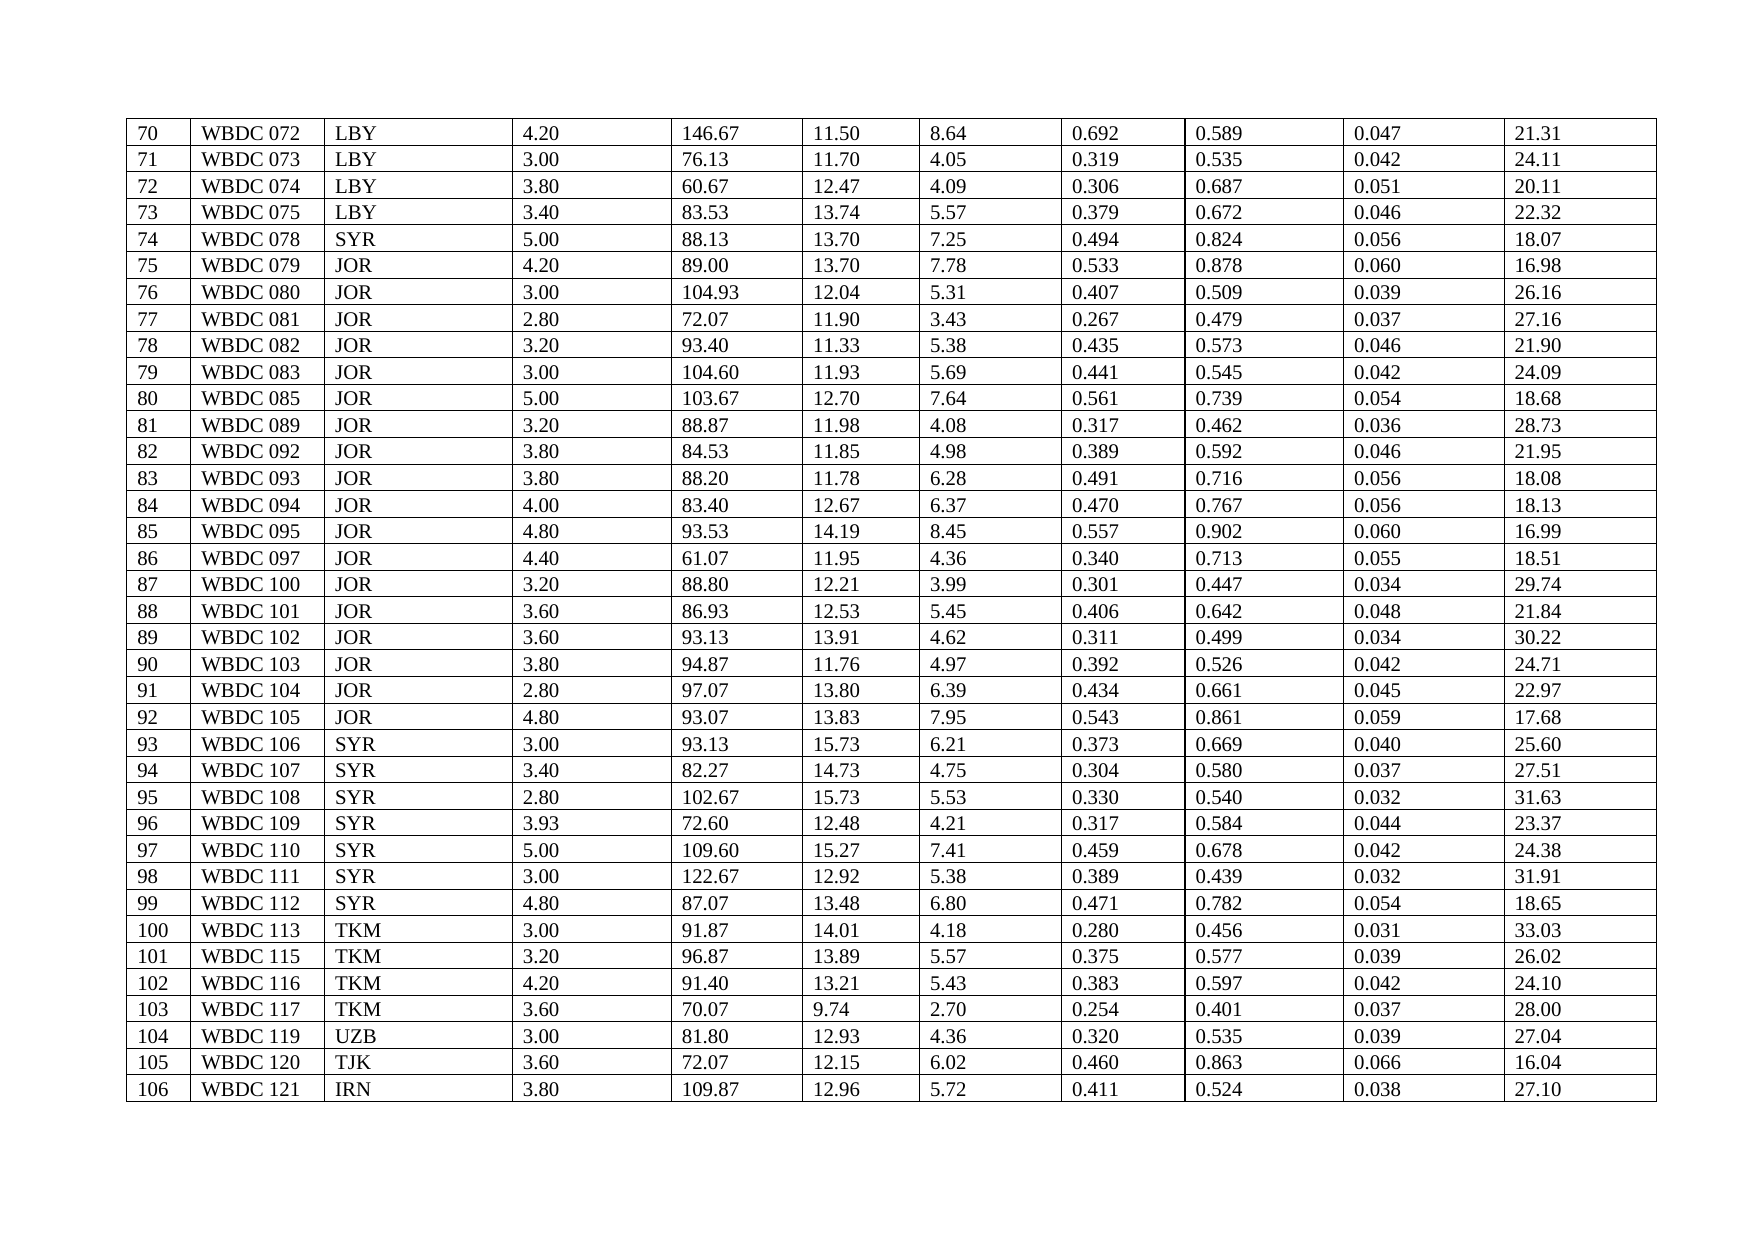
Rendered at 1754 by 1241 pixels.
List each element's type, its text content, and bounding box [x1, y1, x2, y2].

table_cell 0.059 [1344, 704, 1504, 729]
table_cell 87.07 [672, 890, 802, 915]
table_cell 0.389 [1062, 863, 1184, 888]
table_cell 102 [127, 969, 190, 995]
table_cell WBDC 079 [191, 252, 324, 277]
table_cell 3.20 [513, 943, 671, 968]
table_cell JOR [325, 597, 512, 623]
table_cell 0.471 [1062, 890, 1184, 915]
table_cell JOR [325, 624, 512, 649]
table_cell 0.042 [1344, 146, 1504, 171]
table_cell 28.00 [1505, 996, 1656, 1021]
table_cell JOR [325, 438, 512, 463]
table_cell 83.40 [672, 491, 802, 517]
table_cell JOR [325, 704, 512, 729]
table_cell 79 [127, 358, 190, 384]
table_cell 0.330 [1062, 783, 1184, 809]
table_cell 105 [127, 1049, 190, 1074]
table_cell WBDC 094 [191, 491, 324, 517]
table_cell 0.434 [1062, 677, 1184, 702]
table_cell 0.317 [1062, 810, 1184, 835]
table_cell WBDC 117 [191, 996, 324, 1021]
table_cell 0.056 [1344, 465, 1504, 490]
table_cell 5.45 [920, 597, 1061, 623]
table_cell 7.64 [920, 385, 1061, 410]
table_cell 0.561 [1062, 385, 1184, 410]
table_cell 4.09 [920, 172, 1061, 198]
table_cell SYR [325, 810, 512, 835]
table_cell JOR [325, 465, 512, 490]
table_cell WBDC 083 [191, 358, 324, 384]
table_cell 0.902 [1186, 518, 1343, 543]
table_cell 5.00 [513, 836, 671, 862]
table_cell 6.39 [920, 677, 1061, 702]
table_cell 26.02 [1505, 943, 1656, 968]
table_cell 0.509 [1186, 279, 1343, 304]
table_cell WBDC 120 [191, 1049, 324, 1074]
table_cell 4.20 [513, 252, 671, 277]
table_cell 11.76 [803, 650, 919, 676]
table_cell 0.054 [1344, 385, 1504, 410]
table_cell 80 [127, 385, 190, 410]
table_cell 9.74 [803, 996, 919, 1021]
table_cell 12.53 [803, 597, 919, 623]
table_cell WBDC 074 [191, 172, 324, 198]
table_cell 3.20 [513, 571, 671, 596]
table_cell 0.373 [1062, 730, 1184, 756]
table_cell 70.07 [672, 996, 802, 1021]
table_cell WBDC 119 [191, 1022, 324, 1048]
table_cell 91.87 [672, 916, 802, 942]
table_cell 92 [127, 704, 190, 729]
table_cell 4.80 [513, 890, 671, 915]
table_cell 16.04 [1505, 1049, 1656, 1074]
table_cell 0.863 [1186, 1049, 1343, 1074]
table_cell 81.80 [672, 1022, 802, 1048]
table_cell 3.00 [513, 358, 671, 384]
table_cell 101 [127, 943, 190, 968]
table_cell 13.74 [803, 199, 919, 224]
table_cell 13.91 [803, 624, 919, 649]
table_cell WBDC 082 [191, 332, 324, 357]
table_cell 0.491 [1062, 465, 1184, 490]
table_cell 100 [127, 916, 190, 942]
table_cell WBDC 097 [191, 544, 324, 570]
table_cell LBY [325, 199, 512, 224]
table_cell 0.375 [1062, 943, 1184, 968]
table_cell 88.20 [672, 465, 802, 490]
table_cell 0.392 [1062, 650, 1184, 676]
table_cell 0.304 [1062, 757, 1184, 782]
table_cell 86.93 [672, 597, 802, 623]
table_cell 0.589 [1186, 119, 1343, 145]
table_cell 0.037 [1344, 996, 1504, 1021]
table_cell 13.48 [803, 890, 919, 915]
table_cell 3.20 [513, 332, 671, 357]
table_cell 29.74 [1505, 571, 1656, 596]
table_cell 0.545 [1186, 358, 1343, 384]
table_cell WBDC 116 [191, 969, 324, 995]
table_cell SYR [325, 783, 512, 809]
table_cell JOR [325, 305, 512, 331]
table_cell 3.43 [920, 305, 1061, 331]
table_cell 21.90 [1505, 332, 1656, 357]
table_cell 0.045 [1344, 677, 1504, 702]
table_cell 0.557 [1062, 518, 1184, 543]
table_cell 0.533 [1062, 252, 1184, 277]
table_cell 12.15 [803, 1049, 919, 1074]
table_cell 97.07 [672, 677, 802, 702]
table_cell 12.67 [803, 491, 919, 517]
table_cell 5.31 [920, 279, 1061, 304]
table_cell 3.80 [513, 465, 671, 490]
table_cell 0.459 [1062, 836, 1184, 862]
table_cell 3.60 [513, 597, 671, 623]
table_cell 0.031 [1344, 916, 1504, 942]
table_cell 3.00 [513, 279, 671, 304]
table_cell WBDC 089 [191, 411, 324, 437]
table_cell 8.45 [920, 518, 1061, 543]
table_cell 0.592 [1186, 438, 1343, 463]
table_cell 0.861 [1186, 704, 1343, 729]
table_cell 31.91 [1505, 863, 1656, 888]
table_cell WBDC 085 [191, 385, 324, 410]
table_cell 0.037 [1344, 305, 1504, 331]
table_cell TKM [325, 969, 512, 995]
table_cell 12.21 [803, 571, 919, 596]
table_cell LBY [325, 172, 512, 198]
table_cell 20.11 [1505, 172, 1656, 198]
table_cell JOR [325, 385, 512, 410]
table_cell 0.499 [1186, 624, 1343, 649]
table_cell 0.311 [1062, 624, 1184, 649]
table_cell 6.37 [920, 491, 1061, 517]
table_cell 0.573 [1186, 332, 1343, 357]
table_cell 0.460 [1062, 1049, 1184, 1074]
table_cell 30.22 [1505, 624, 1656, 649]
table_cell 88.80 [672, 571, 802, 596]
table_cell SYR [325, 730, 512, 756]
table_cell 0.524 [1186, 1075, 1343, 1101]
table_cell 72.07 [672, 1049, 802, 1074]
table_cell 5.57 [920, 199, 1061, 224]
table_cell 89.00 [672, 252, 802, 277]
table_cell 0.824 [1186, 225, 1343, 251]
table_cell 18.13 [1505, 491, 1656, 517]
table_cell 24.11 [1505, 146, 1656, 171]
table_cell JOR [325, 358, 512, 384]
table_cell 0.317 [1062, 411, 1184, 437]
table_cell 12.48 [803, 810, 919, 835]
table_cell 23.37 [1505, 810, 1656, 835]
table_cell 82 [127, 438, 190, 463]
table_cell 0.669 [1186, 730, 1343, 756]
table_cell 88.87 [672, 411, 802, 437]
table_cell 6.28 [920, 465, 1061, 490]
table_cell 12.70 [803, 385, 919, 410]
table_cell 14.73 [803, 757, 919, 782]
table_cell 0.687 [1186, 172, 1343, 198]
table_cell WBDC 078 [191, 225, 324, 251]
table_cell 3.00 [513, 863, 671, 888]
table_cell 82.27 [672, 757, 802, 782]
table_cell 0.535 [1186, 1022, 1343, 1048]
table_cell WBDC 113 [191, 916, 324, 942]
table_cell SYR [325, 836, 512, 862]
table_cell 0.584 [1186, 810, 1343, 835]
table_cell 0.379 [1062, 199, 1184, 224]
table_cell WBDC 105 [191, 704, 324, 729]
table_cell 3.60 [513, 624, 671, 649]
table_cell 2.80 [513, 783, 671, 809]
table_cell 11.33 [803, 332, 919, 357]
table_cell 0.042 [1344, 969, 1504, 995]
table_cell 0.034 [1344, 624, 1504, 649]
table_cell 22.32 [1505, 199, 1656, 224]
table_cell 18.07 [1505, 225, 1656, 251]
table_cell 0.046 [1344, 332, 1504, 357]
table_cell 11.70 [803, 146, 919, 171]
table_cell 13.89 [803, 943, 919, 968]
table_cell 104.93 [672, 279, 802, 304]
table_cell WBDC 092 [191, 438, 324, 463]
table_cell 5.53 [920, 783, 1061, 809]
table_cell 104 [127, 1022, 190, 1048]
table_cell 12.96 [803, 1075, 919, 1101]
table_cell 106 [127, 1075, 190, 1101]
table_cell 0.319 [1062, 146, 1184, 171]
table_cell 5.38 [920, 863, 1061, 888]
table_cell 4.40 [513, 544, 671, 570]
table_cell 11.78 [803, 465, 919, 490]
table_cell 0.447 [1186, 571, 1343, 596]
table_cell 0.320 [1062, 1022, 1184, 1048]
table_cell 0.051 [1344, 172, 1504, 198]
table_cell 3.40 [513, 199, 671, 224]
table_cell JOR [325, 518, 512, 543]
table_cell 18.65 [1505, 890, 1656, 915]
table_cell 28.73 [1505, 411, 1656, 437]
table_cell 6.80 [920, 890, 1061, 915]
table_cell 0.479 [1186, 305, 1343, 331]
table_cell WBDC 075 [191, 199, 324, 224]
table_cell 0.401 [1186, 996, 1343, 1021]
table_cell IRN [325, 1075, 512, 1101]
table_cell 3.93 [513, 810, 671, 835]
table_cell 93.13 [672, 624, 802, 649]
table_cell 15.73 [803, 783, 919, 809]
table_cell 0.034 [1344, 571, 1504, 596]
table_cell 0.580 [1186, 757, 1343, 782]
table_cell 0.066 [1344, 1049, 1504, 1074]
table_cell 91 [127, 677, 190, 702]
table_cell 4.00 [513, 491, 671, 517]
table_cell 0.642 [1186, 597, 1343, 623]
table_cell 8.64 [920, 119, 1061, 145]
table_cell 13.80 [803, 677, 919, 702]
table_cell 3.00 [513, 730, 671, 756]
table_cell 0.470 [1062, 491, 1184, 517]
table_cell 11.95 [803, 544, 919, 570]
table_cell 27.04 [1505, 1022, 1656, 1048]
table_cell WBDC 109 [191, 810, 324, 835]
table_cell 0.048 [1344, 597, 1504, 623]
table_cell 86 [127, 544, 190, 570]
table_cell 4.36 [920, 544, 1061, 570]
table_cell 0.042 [1344, 650, 1504, 676]
table_cell 98 [127, 863, 190, 888]
table_cell 26.16 [1505, 279, 1656, 304]
table_cell WBDC 101 [191, 597, 324, 623]
table_cell WBDC 095 [191, 518, 324, 543]
table_cell 0.713 [1186, 544, 1343, 570]
table_cell 3.60 [513, 996, 671, 1021]
table_cell JOR [325, 571, 512, 596]
table_cell 0.535 [1186, 146, 1343, 171]
table_cell 0.456 [1186, 916, 1343, 942]
table_cell 0.661 [1186, 677, 1343, 702]
table_cell 7.78 [920, 252, 1061, 277]
table_cell 25.60 [1505, 730, 1656, 756]
table_cell 96.87 [672, 943, 802, 968]
table_cell 76.13 [672, 146, 802, 171]
table_cell 5.43 [920, 969, 1061, 995]
table_cell 18.08 [1505, 465, 1656, 490]
table_cell 0.039 [1344, 1022, 1504, 1048]
table_cell LBY [325, 146, 512, 171]
table_cell 0.543 [1062, 704, 1184, 729]
table_cell 3.80 [513, 650, 671, 676]
table_cell 14.19 [803, 518, 919, 543]
table_cell 0.383 [1062, 969, 1184, 995]
table_cell 0.782 [1186, 890, 1343, 915]
table_cell 103.67 [672, 385, 802, 410]
table_cell 0.046 [1344, 199, 1504, 224]
table_cell 0.032 [1344, 863, 1504, 888]
table_cell 4.20 [513, 119, 671, 145]
table_cell 0.056 [1344, 491, 1504, 517]
table_cell 4.18 [920, 916, 1061, 942]
table_cell JOR [325, 650, 512, 676]
table_cell SYR [325, 890, 512, 915]
table_cell WBDC 102 [191, 624, 324, 649]
table_cell 0.577 [1186, 943, 1343, 968]
table_cell 71 [127, 146, 190, 171]
table_cell JOR [325, 677, 512, 702]
table_cell 0.716 [1186, 465, 1343, 490]
table_cell 78 [127, 332, 190, 357]
table_cell 0.739 [1186, 385, 1343, 410]
table_cell 3.00 [513, 916, 671, 942]
table_cell 0.038 [1344, 1075, 1504, 1101]
table_cell 33.03 [1505, 916, 1656, 942]
table_cell JOR [325, 279, 512, 304]
table_cell TKM [325, 996, 512, 1021]
table_cell 13.70 [803, 252, 919, 277]
table_cell 11.98 [803, 411, 919, 437]
table_cell 0.046 [1344, 438, 1504, 463]
table_cell 95 [127, 783, 190, 809]
table_cell 3.20 [513, 411, 671, 437]
table_cell 83.53 [672, 199, 802, 224]
table_cell WBDC 112 [191, 890, 324, 915]
table_cell 27.16 [1505, 305, 1656, 331]
table_cell WBDC 107 [191, 757, 324, 782]
table_cell 5.00 [513, 225, 671, 251]
table_cell JOR [325, 411, 512, 437]
table_cell 0.340 [1062, 544, 1184, 570]
table_cell 3.40 [513, 757, 671, 782]
table_cell 6.02 [920, 1049, 1061, 1074]
table_cell 0.054 [1344, 890, 1504, 915]
table_cell 0.441 [1062, 358, 1184, 384]
table_cell 22.97 [1505, 677, 1656, 702]
table_cell WBDC 100 [191, 571, 324, 596]
table_cell 0.411 [1062, 1075, 1184, 1101]
table_cell 0.306 [1062, 172, 1184, 198]
table_cell WBDC 093 [191, 465, 324, 490]
table_cell 17.68 [1505, 704, 1656, 729]
table_cell WBDC 080 [191, 279, 324, 304]
table_cell 5.00 [513, 385, 671, 410]
table_cell 0.039 [1344, 279, 1504, 304]
table_cell 2.70 [920, 996, 1061, 1021]
table_cell 85 [127, 518, 190, 543]
table_cell 0.047 [1344, 119, 1504, 145]
table_cell 5.38 [920, 332, 1061, 357]
table_cell 0.494 [1062, 225, 1184, 251]
table_cell 31.63 [1505, 783, 1656, 809]
table_cell 18.51 [1505, 544, 1656, 570]
table_cell 3.80 [513, 172, 671, 198]
table_cell 15.27 [803, 836, 919, 862]
table_cell 4.21 [920, 810, 1061, 835]
table_cell 12.04 [803, 279, 919, 304]
table_cell 0.389 [1062, 438, 1184, 463]
table_cell 13.83 [803, 704, 919, 729]
table_cell 60.67 [672, 172, 802, 198]
table_cell 24.38 [1505, 836, 1656, 862]
table_cell 90 [127, 650, 190, 676]
table_cell 0.044 [1344, 810, 1504, 835]
table_cell 3.80 [513, 438, 671, 463]
table_cell 87 [127, 571, 190, 596]
table_cell 24.09 [1505, 358, 1656, 384]
table_cell 12.92 [803, 863, 919, 888]
table_cell 0.878 [1186, 252, 1343, 277]
table_cell 3.60 [513, 1049, 671, 1074]
table_cell 4.80 [513, 704, 671, 729]
table_cell 77 [127, 305, 190, 331]
table_cell 0.692 [1062, 119, 1184, 145]
table_cell 13.21 [803, 969, 919, 995]
table_cell 0.060 [1344, 518, 1504, 543]
table_cell 0.407 [1062, 279, 1184, 304]
table_cell 0.301 [1062, 571, 1184, 596]
table_cell 93.40 [672, 332, 802, 357]
table_cell JOR [325, 544, 512, 570]
table_cell SYR [325, 225, 512, 251]
table_cell 0.060 [1344, 252, 1504, 277]
table_cell 72 [127, 172, 190, 198]
table_cell 93.53 [672, 518, 802, 543]
table_cell 104.60 [672, 358, 802, 384]
table_cell 21.95 [1505, 438, 1656, 463]
table_cell 93.07 [672, 704, 802, 729]
table_cell 74 [127, 225, 190, 251]
table_cell 7.25 [920, 225, 1061, 251]
table_cell 0.672 [1186, 199, 1343, 224]
table_cell 16.99 [1505, 518, 1656, 543]
table_cell 11.93 [803, 358, 919, 384]
table_cell 3.80 [513, 1075, 671, 1101]
table_cell 27.10 [1505, 1075, 1656, 1101]
table_cell 3.99 [920, 571, 1061, 596]
table_cell 3.00 [513, 1022, 671, 1048]
table_cell 103 [127, 996, 190, 1021]
table_cell 21.31 [1505, 119, 1656, 145]
table_cell WBDC 111 [191, 863, 324, 888]
table_cell 0.267 [1062, 305, 1184, 331]
table_cell 83 [127, 465, 190, 490]
table_cell 2.80 [513, 677, 671, 702]
table_cell WBDC 073 [191, 146, 324, 171]
table_cell 21.84 [1505, 597, 1656, 623]
table_cell 4.97 [920, 650, 1061, 676]
table_cell 14.01 [803, 916, 919, 942]
table_cell 93 [127, 730, 190, 756]
table_cell 0.540 [1186, 783, 1343, 809]
table_cell 72.07 [672, 305, 802, 331]
table_cell 99 [127, 890, 190, 915]
table_cell 76 [127, 279, 190, 304]
table_cell 0.254 [1062, 996, 1184, 1021]
table_cell 75 [127, 252, 190, 277]
table_cell WBDC 115 [191, 943, 324, 968]
table_cell TKM [325, 943, 512, 968]
table_cell 88.13 [672, 225, 802, 251]
table_cell 109.60 [672, 836, 802, 862]
table_cell 91.40 [672, 969, 802, 995]
table_cell LBY [325, 119, 512, 145]
table_cell 97 [127, 836, 190, 862]
table_cell 0.526 [1186, 650, 1343, 676]
table_cell 94.87 [672, 650, 802, 676]
table_cell 0.039 [1344, 943, 1504, 968]
table_cell SYR [325, 863, 512, 888]
table_cell 11.50 [803, 119, 919, 145]
table_cell 4.20 [513, 969, 671, 995]
table_cell 146.67 [672, 119, 802, 145]
table_cell 89 [127, 624, 190, 649]
table_cell 7.41 [920, 836, 1061, 862]
table_cell 12.47 [803, 172, 919, 198]
table_cell 4.05 [920, 146, 1061, 171]
table_cell WBDC 103 [191, 650, 324, 676]
table_cell 70 [127, 119, 190, 145]
table_cell 0.678 [1186, 836, 1343, 862]
table_cell WBDC 121 [191, 1075, 324, 1101]
table_cell 96 [127, 810, 190, 835]
table_cell WBDC 108 [191, 783, 324, 809]
table_cell 84.53 [672, 438, 802, 463]
table_cell 2.80 [513, 305, 671, 331]
table_cell 0.042 [1344, 358, 1504, 384]
table_cell 109.87 [672, 1075, 802, 1101]
table_cell WBDC 081 [191, 305, 324, 331]
table_cell WBDC 110 [191, 836, 324, 862]
table_cell 27.51 [1505, 757, 1656, 782]
table_cell UZB [325, 1022, 512, 1048]
table_cell 0.439 [1186, 863, 1343, 888]
table_cell WBDC 104 [191, 677, 324, 702]
table_cell 4.08 [920, 411, 1061, 437]
table_cell TKM [325, 916, 512, 942]
table_cell 61.07 [672, 544, 802, 570]
table_cell 84 [127, 491, 190, 517]
table_cell 0.036 [1344, 411, 1504, 437]
table_cell 0.435 [1062, 332, 1184, 357]
table_cell 0.037 [1344, 757, 1504, 782]
table_cell 15.73 [803, 730, 919, 756]
table_cell 0.055 [1344, 544, 1504, 570]
table_cell 0.042 [1344, 836, 1504, 862]
table_cell JOR [325, 491, 512, 517]
table_cell 0.406 [1062, 597, 1184, 623]
table_cell 0.767 [1186, 491, 1343, 517]
table_cell JOR [325, 252, 512, 277]
table_cell 6.21 [920, 730, 1061, 756]
table_cell 3.00 [513, 146, 671, 171]
table_cell 4.62 [920, 624, 1061, 649]
table_cell 4.36 [920, 1022, 1061, 1048]
table_cell 4.75 [920, 757, 1061, 782]
table_cell 0.597 [1186, 969, 1343, 995]
table_cell 24.71 [1505, 650, 1656, 676]
table_cell 18.68 [1505, 385, 1656, 410]
table_cell 5.72 [920, 1075, 1061, 1101]
table_cell 12.93 [803, 1022, 919, 1048]
table_cell 0.280 [1062, 916, 1184, 942]
table_cell 0.040 [1344, 730, 1504, 756]
table_cell 11.85 [803, 438, 919, 463]
table_cell 11.90 [803, 305, 919, 331]
table_cell 4.80 [513, 518, 671, 543]
table_cell 122.67 [672, 863, 802, 888]
table_cell 94 [127, 757, 190, 782]
table_cell 5.57 [920, 943, 1061, 968]
table_cell 81 [127, 411, 190, 437]
table_cell 102.67 [672, 783, 802, 809]
table_cell 5.69 [920, 358, 1061, 384]
table_cell 72.60 [672, 810, 802, 835]
table_cell WBDC 072 [191, 119, 324, 145]
table_cell TJK [325, 1049, 512, 1074]
table_cell 4.98 [920, 438, 1061, 463]
table_cell 0.056 [1344, 225, 1504, 251]
table_cell 73 [127, 199, 190, 224]
table_cell 0.032 [1344, 783, 1504, 809]
table_cell 0.462 [1186, 411, 1343, 437]
table_cell JOR [325, 332, 512, 357]
table_cell 13.70 [803, 225, 919, 251]
table_cell 16.98 [1505, 252, 1656, 277]
table_cell WBDC 106 [191, 730, 324, 756]
table_cell 93.13 [672, 730, 802, 756]
table_cell 88 [127, 597, 190, 623]
table_cell 7.95 [920, 704, 1061, 729]
table_cell 24.10 [1505, 969, 1656, 995]
table_cell SYR [325, 757, 512, 782]
